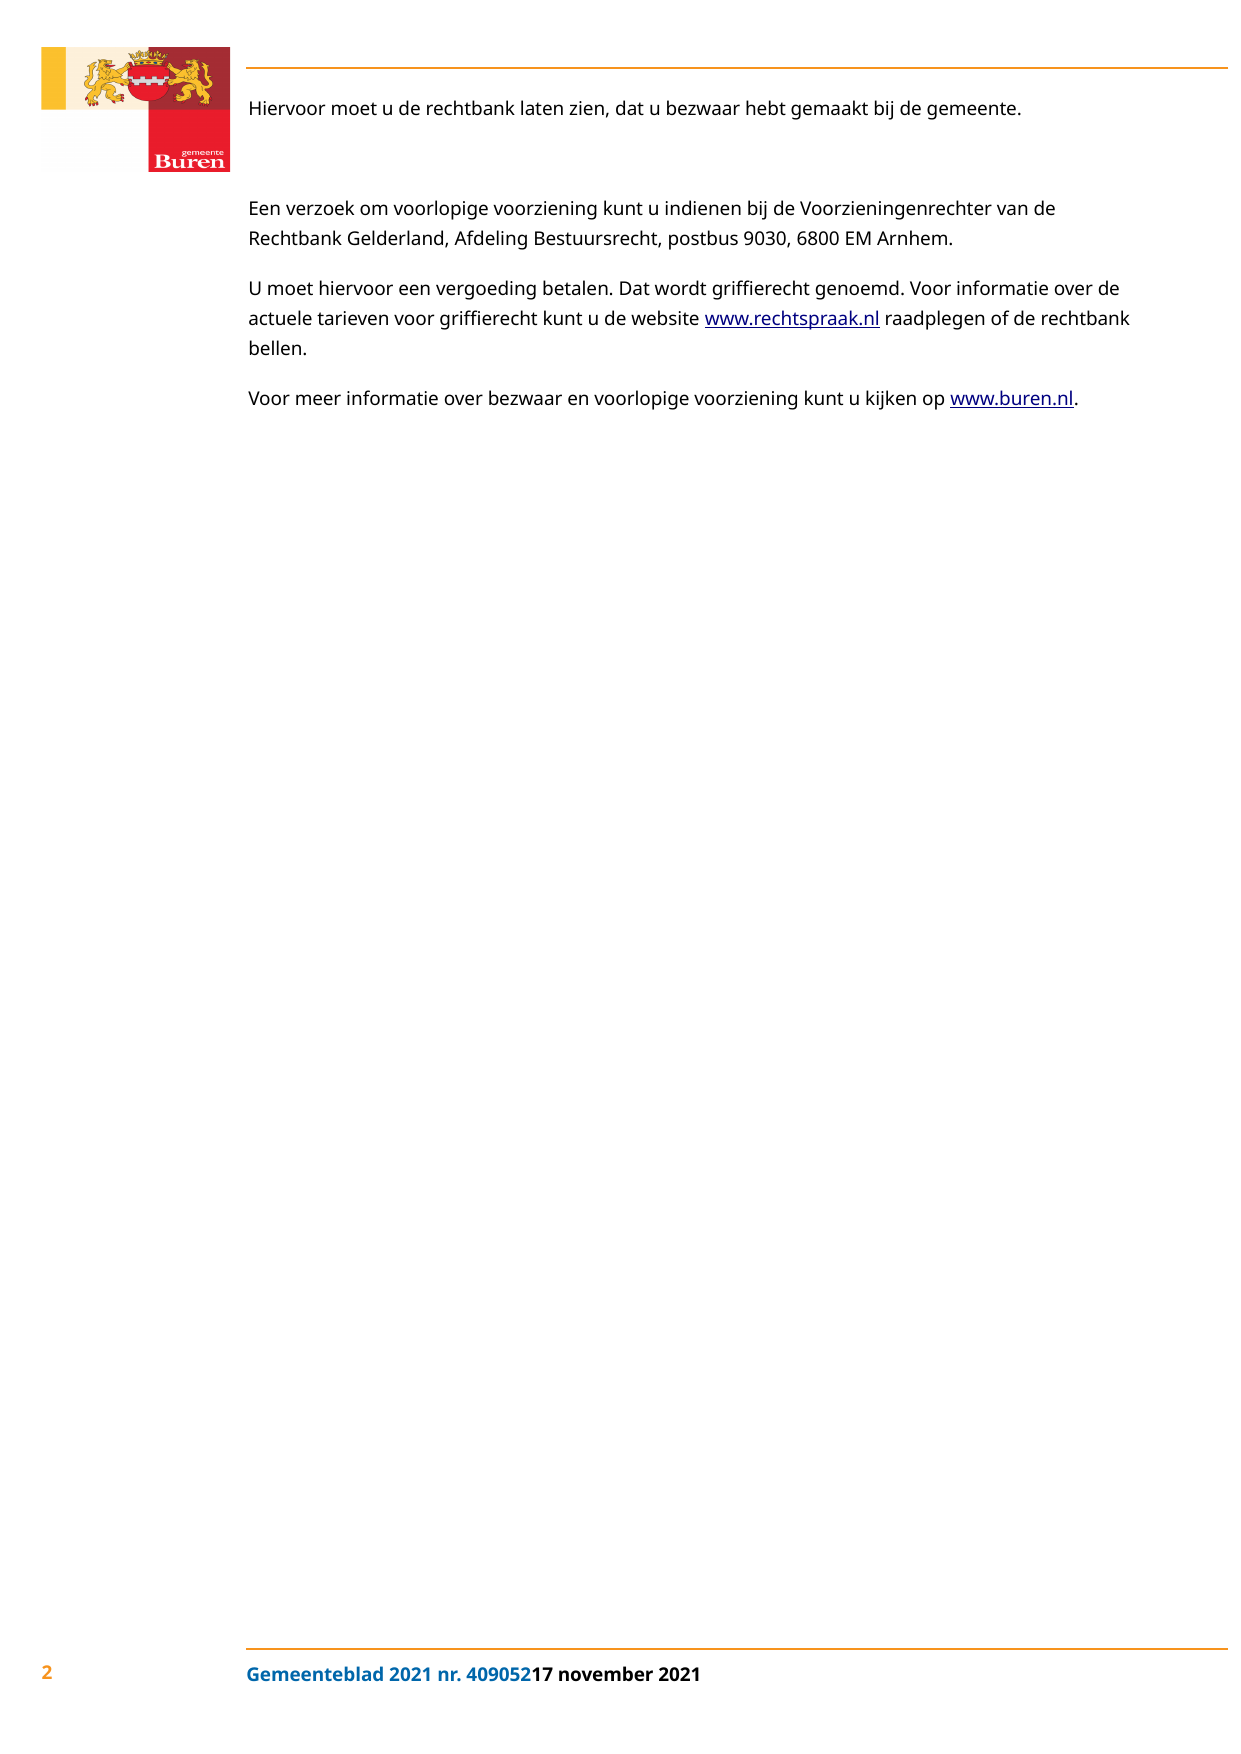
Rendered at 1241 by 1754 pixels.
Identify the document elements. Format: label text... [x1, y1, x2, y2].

text Een verzoek om voorlopige voorziening kunt u indienen bij de Voorzieningenrechter van de Rechtbank Gelderland, Afdeling Bestuursrecht, postbus 9030, 6800 EM Arnhem. [248, 196, 1152, 251]
text U moet hiervoor een vergoeding betalen. Dat wordt griffierecht genoemd. Voor informatie over de actuele tarieven voor griffierecht kunt u de website www.rechtspraak.nl raadplegen of de rechtbank bellen. [248, 276, 1152, 361]
picture [41, 47, 231, 172]
text Voor meer informatie over bezwaar en voorlopige voorziening kunt u kijken op www.buren.nl. [248, 385, 1152, 411]
text Hiervoor moet u de rechtbank laten zien, dat u bezwaar hebt gemaakt bij de gemeente. [248, 95, 1152, 121]
